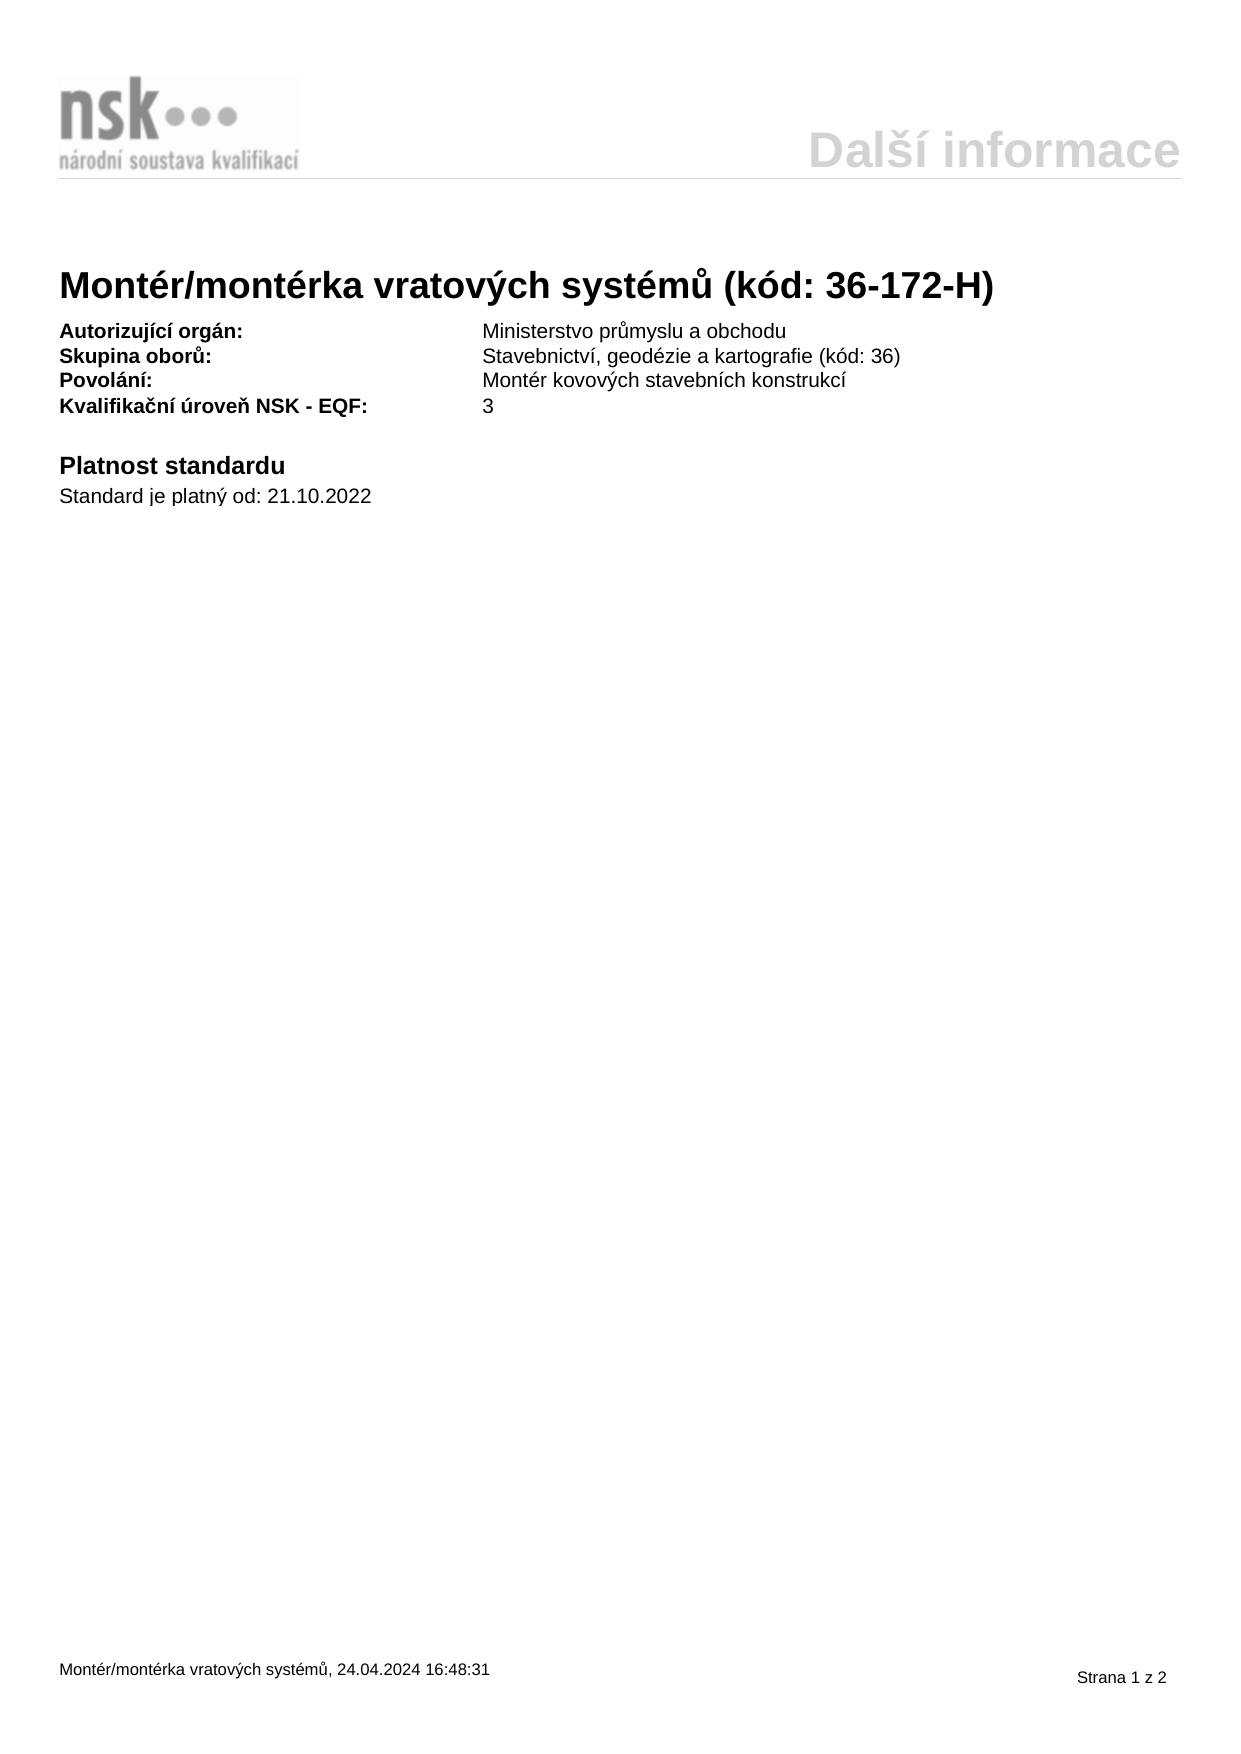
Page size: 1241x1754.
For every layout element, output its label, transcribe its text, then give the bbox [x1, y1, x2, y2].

table_cell Stavebnictví, geodézie a kartografie (kód: 36) [482, 344, 1181, 368]
table_cell [619, 307, 627, 319]
table_cell Standard je platný od: 21.10.2022 [59, 484, 1181, 506]
table_cell [627, 1106, 861, 1383]
table_cell [119, 307, 482, 319]
table_cell 3 [482, 394, 1181, 417]
table_cell [619, 506, 627, 806]
table_cell [861, 196, 1167, 224]
table_cell [861, 806, 1167, 1106]
table_cell [619, 418, 627, 447]
table_cell [482, 806, 619, 1106]
table_cell Montér/montérka vratových systémů (kód: 36-172-H) [59, 224, 1181, 307]
table_cell [1167, 307, 1181, 319]
table_cell [482, 1384, 619, 1659]
table_cell [119, 196, 482, 224]
table_cell [619, 1106, 627, 1383]
table_cell [1167, 1660, 1181, 1696]
table_cell [861, 1106, 1167, 1383]
table_cell [627, 196, 861, 224]
table_cell [1167, 506, 1181, 806]
table_cell [861, 1384, 1167, 1659]
table_cell [119, 1106, 482, 1383]
table_cell [119, 1384, 482, 1659]
table_cell Skupina oborů: [59, 344, 482, 368]
table_cell [861, 506, 1167, 806]
table_cell [1167, 1106, 1181, 1383]
picture [58, 59, 620, 172]
table_cell [619, 806, 627, 1106]
table_cell [59, 1106, 119, 1383]
table_cell [1167, 196, 1181, 224]
table_cell Montér/montérka vratových systémů, 24.04.2024 16:48:31 [59, 1660, 861, 1696]
table_cell [627, 806, 861, 1106]
table_cell [482, 506, 619, 806]
table_cell [59, 806, 119, 1106]
table_cell Montér kovových stavebních konstrukcí [482, 368, 1181, 393]
table_cell [619, 196, 627, 224]
table_cell [482, 307, 619, 319]
table_cell [482, 1106, 619, 1383]
table_cell [627, 506, 861, 806]
table_cell Povolání: [59, 368, 482, 392]
table_cell [59, 1384, 119, 1659]
table_cell [619, 172, 627, 178]
table_cell [119, 418, 482, 447]
table_cell [59, 418, 119, 447]
table_cell [59, 307, 119, 319]
table_cell [482, 196, 619, 224]
table_cell [59, 179, 1181, 196]
table_cell [59, 172, 119, 178]
table_cell [1167, 418, 1181, 447]
table_header [620, 59, 627, 172]
table_cell [627, 307, 861, 319]
table_cell [1167, 1384, 1181, 1659]
table_cell Autorizující orgán: [59, 319, 482, 343]
table_cell [119, 806, 482, 1106]
table_cell Platnost standardu [59, 448, 1181, 483]
table_cell [627, 1384, 861, 1659]
table_cell [482, 418, 619, 447]
table_header Další informace [627, 59, 1181, 178]
table_cell [119, 172, 482, 178]
table_cell [619, 1384, 627, 1659]
table_cell [1167, 806, 1181, 1106]
table_cell [482, 172, 619, 178]
table_cell Ministerstvo průmyslu a obchodu [482, 319, 1181, 344]
table_cell [861, 418, 1167, 447]
table_cell Kvalifikační úroveň NSK - EQF: [59, 394, 482, 417]
table_cell [59, 196, 119, 224]
table_cell [861, 307, 1167, 319]
table_cell [627, 418, 861, 447]
table_cell Strana 1 z 2 [861, 1660, 1167, 1696]
table_cell [59, 506, 119, 806]
table_cell [119, 506, 482, 806]
